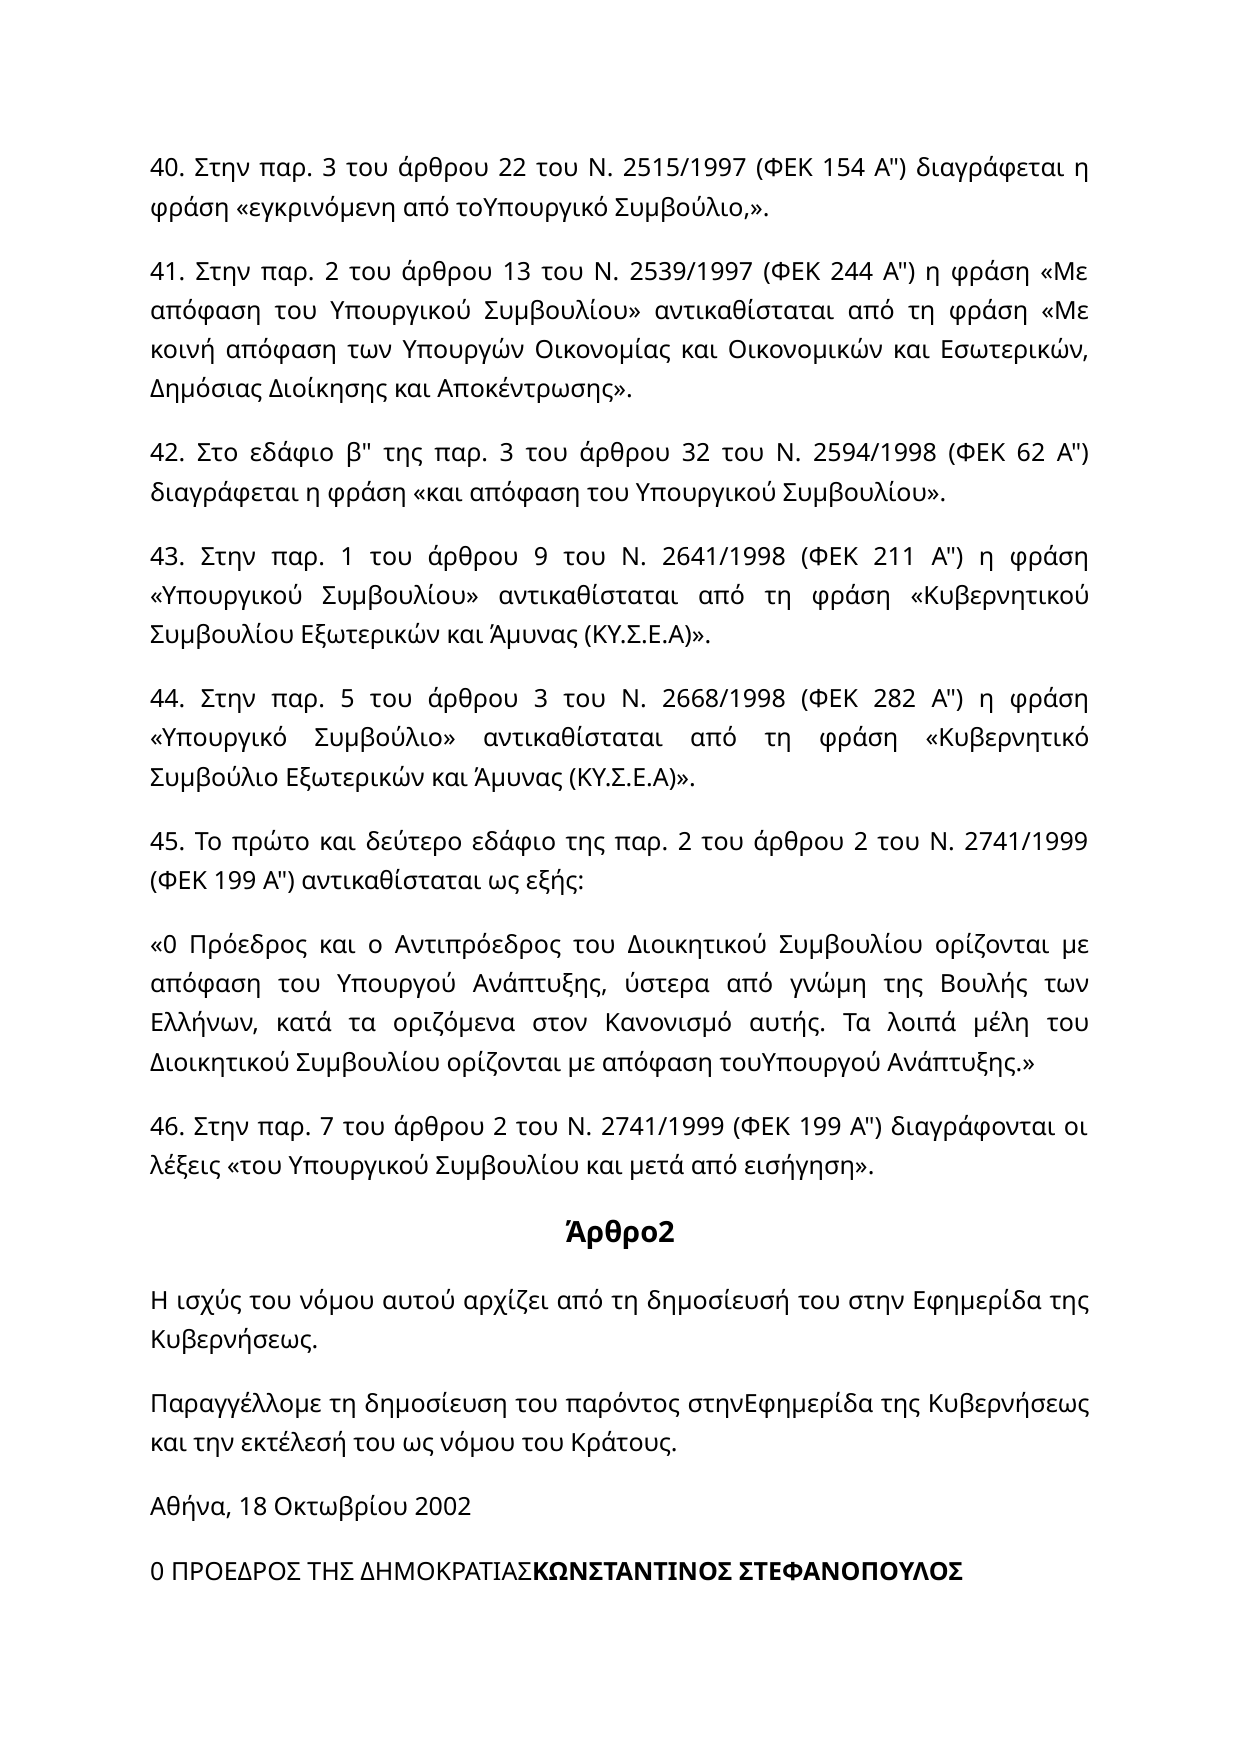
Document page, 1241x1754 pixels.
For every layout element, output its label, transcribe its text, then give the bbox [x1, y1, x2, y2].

subtitle Άρθρο2 [150, 1212, 1090, 1251]
text 41. Στην παρ. 2 του άρθρου 13 του Ν. 2539/1997 (ΦΕΚ 244 Α") η φράση «Με απόφαση του Υπουργικού Συμβουλίου» αντικαθίσταται από τη φράση «Με κοινή απόφαση των Υπουργών Οικονομίας και Οικονομικών και Εσωτερικών, Δημόσιας Διοίκησης και Αποκέντρωσης». [150, 253, 1090, 405]
text 0 ΠΡΟΕΔΡΟΣ ΤΗΣ ΔΗΜΟΚΡΑΤΙΑΣΚΩΝΣΤΑΝΤΙΝΟΣ ΣΤΕΦΑΝΟΠΟΥΛΟΣ [150, 1553, 1090, 1587]
text 40. Στην παρ. 3 του άρθρου 22 του Ν. 2515/1997 (ΦΕΚ 154 Α") διαγράφεται η φράση «εγκρινόμενη από τοΥπουργικό Συμβούλιο,». [150, 150, 1090, 223]
text «0 Πρόεδρος και ο Αντιπρόεδρος του Διοικητικού Συμβουλίου ορίζονται με απόφαση του Υπουργού Ανάπτυξης, ύστερα από γνώμη της Βουλής των Ελλήνων, κατά τα οριζόμενα στον Κανονισμό αυτής. Τα λοιπά μέλη του Διοικητικού Συμβουλίου ορίζονται με απόφαση τουΥπουργού Ανάπτυξης.» [150, 927, 1090, 1078]
text 44. Στην παρ. 5 του άρθρου 3 του Ν. 2668/1998 (ΦΕΚ 282 Α") η φράση «Υπουργικό Συμβούλιο» αντικαθίσταται από τη φράση «Κυβερνητικό Συμβούλιο Εξωτερικών και Άμυνας (ΚΥ.Σ.Ε.Α)». [150, 681, 1090, 793]
text 45. Το πρώτο και δεύτερο εδάφιο της παρ. 2 του άρθρου 2 του Ν. 2741/1999 (ΦΕΚ 199 Α") αντικαθίσταται ως εξής: [150, 823, 1090, 897]
text 46. Στην παρ. 7 του άρθρου 2 του Ν. 2741/1999 (ΦΕΚ 199 A") διαγράφονται οι λέξεις «του Υπουργικού Συμβουλίου και μετά από εισήγηση». [150, 1108, 1090, 1182]
text Η ισχύς του νόμου αυτού αρχίζει από τη δημοσίευσή του στην Εφημερίδα της Κυβερνήσεως. [150, 1282, 1090, 1356]
text Παραγγέλλομε τη δημοσίευση του παρόντος στηνΕφημερίδα της Κυβερνήσεως και την εκτέλεσή του ως νόμου του Κράτους. [150, 1386, 1090, 1459]
text 43. Στην παρ. 1 του άρθρου 9 του Ν. 2641/1998 (ΦΕΚ 211 Α") η φράση «Υπουργικού Συμβουλίου» αντικαθίσταται από τη φράση «Κυβερνητικού Συμβουλίου Εξωτερικών και Άμυνας (ΚΥ.Σ.Ε.Α)». [150, 538, 1090, 651]
text Αθήνα, 18 Οκτωβρίου 2002 [150, 1489, 1090, 1523]
text 42. Στο εδάφιο β" της παρ. 3 του άρθρου 32 του Ν. 2594/1998 (ΦΕΚ 62 Α") διαγράφεται η φράση «και απόφαση του Υπουργικού Συμβουλίου». [150, 435, 1090, 508]
